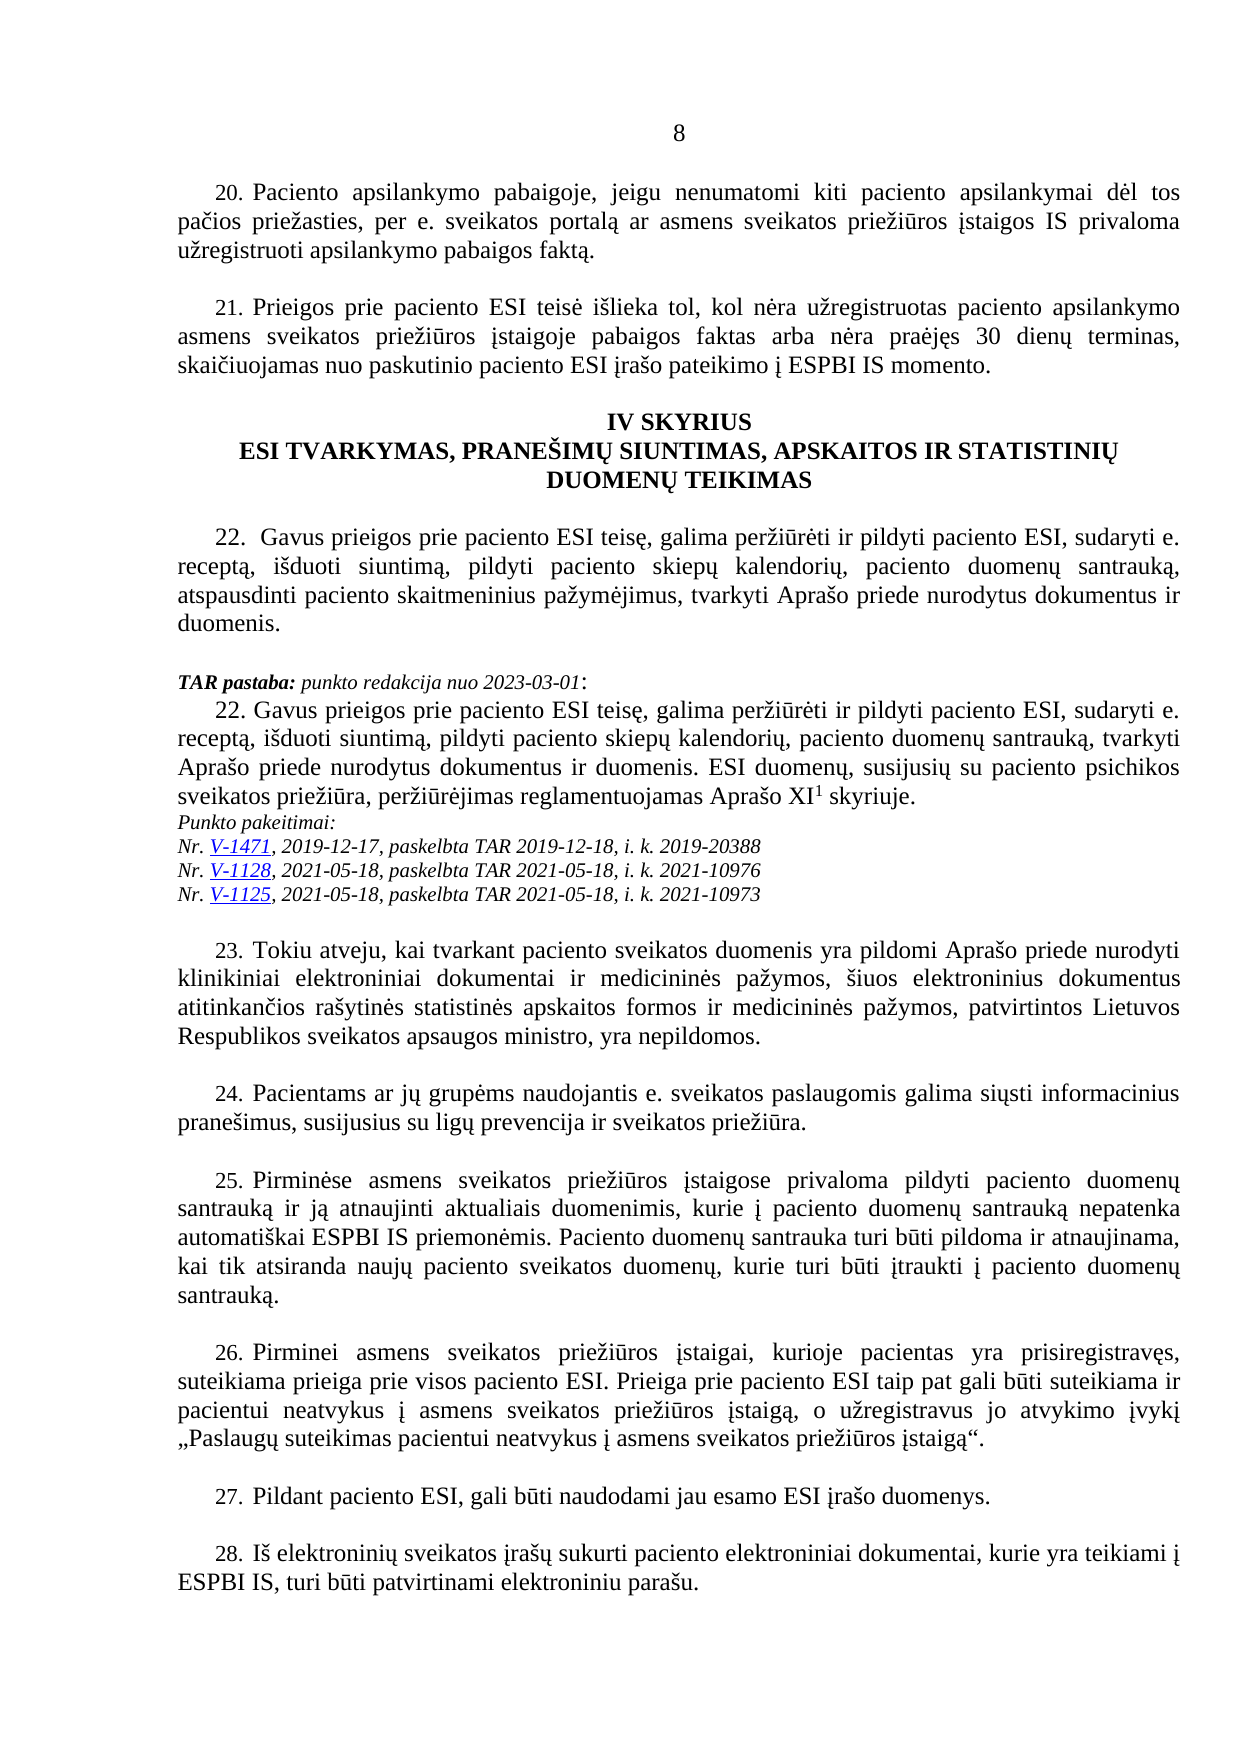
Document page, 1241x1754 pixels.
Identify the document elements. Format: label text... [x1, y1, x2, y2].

text IV SKYRIUS [177, 407, 1181, 436]
text Nr. V-1125, 2021-05-18, paskelbta TAR 2021-05-18, i. k. 2021-10973 [177, 882, 1181, 906]
text TAR pastaba: punkto redakcija nuo 2023-03-01: [177, 666, 1181, 695]
text 21. Prieigos prie paciento ESI teisė išlieka tol, kol nėra užregistruotas paciento apsilankymo asmens sveikatos priežiūros įstaigoje pabaigos faktas arba nėra praėjęs 30 dienų terminas, skaičiuojamas nuo paskutinio paciento ESI įrašo pateikimo į ESPBI IS momento. [177, 292, 1181, 378]
text 23. Tokiu atveju, kai tvarkant paciento sveikatos duomenis yra pildomi Aprašo priede nurodyti klinikiniai elektroniniai dokumentai ir medicininės pažymos, šiuos elektroninius dokumentus atitinkančios rašytinės statistinės apskaitos formos ir medicininės pažymos, patvirtintos Lietuvos Respublikos sveikatos apsaugos ministro, yra nepildomos. [177, 935, 1181, 1050]
text 22. Gavus prieigos prie paciento ESI teisę, galima peržiūrėti ir pildyti paciento ESI, sudaryti e. receptą, išduoti siuntimą, pildyti paciento skiepų kalendorių, paciento duomenų santrauką, tvarkyti Aprašo priede nurodytus dokumentus ir duomenis. ESI duomenų, susijusių su paciento psichikos sveikatos priežiūra, peržiūrėjimas reglamentuojamas Aprašo XI1 skyriuje. [177, 695, 1181, 810]
text 22. Gavus prieigos prie paciento ESI teisę, galima peržiūrėti ir pildyti paciento ESI, sudaryti e. receptą, išduoti siuntimą, pildyti paciento skiepų kalendorių, paciento duomenų santrauką, atspausdinti paciento skaitmeninius pažymėjimus, tvarkyti Aprašo priede nurodytus dokumentus ir duomenis. [177, 522, 1181, 637]
text 28. Iš elektroninių sveikatos įrašų sukurti paciento elektroniniai dokumentai, kurie yra teikiami į ESPBI IS, turi būti patvirtinami elektroniniu parašu. [177, 1538, 1181, 1596]
text Nr. V-1128, 2021-05-18, paskelbta TAR 2021-05-18, i. k. 2021-10976 [177, 858, 1181, 882]
text Punkto pakeitimai: [177, 810, 1181, 834]
text 24. Pacientams ar jų grupėms naudojantis e. sveikatos paslaugomis galima siųsti informacinius pranešimus, susijusius su ligų prevencija ir sveikatos priežiūra. [177, 1078, 1181, 1136]
text 26. Pirminei asmens sveikatos priežiūros įstaigai, kurioje pacientas yra prisiregistravęs, suteikiama prieiga prie visos paciento ESI. Prieiga prie paciento ESI taip pat gali būti suteikiama ir pacientui neatvykus į asmens sveikatos priežiūros įstaigą, o užregistravus jo atvykimo įvykį „Paslaugų suteikimas pacientui neatvykus į asmens sveikatos priežiūros įstaigą“. [177, 1337, 1181, 1452]
text 25. Pirminėse asmens sveikatos priežiūros įstaigose privaloma pildyti paciento duomenų santrauką ir ją atnaujinti aktualiais duomenimis, kurie į paciento duomenų santrauką nepatenka automatiškai ESPBI IS priemonėmis. Paciento duomenų santrauka turi būti pildoma ir atnaujinama, kai tik atsiranda naujų paciento sveikatos duomenų, kurie turi būti įtraukti į paciento duomenų santrauką. [177, 1165, 1181, 1308]
text ESI TVARKYMAS, PRANEŠIMŲ SIUNTIMAS, APSKAITOS IR STATISTINIŲ DUOMENŲ TEIKIMAS [177, 436, 1181, 493]
text Nr. V-1471, 2019-12-17, paskelbta TAR 2019-12-18, i. k. 2019-20388 [177, 834, 1181, 858]
text 20. Paciento apsilankymo pabaigoje, jeigu nenumatomi kiti paciento apsilankymai dėl tos pačios priežasties, per e. sveikatos portalą ar asmens sveikatos priežiūros įstaigos IS privaloma užregistruoti apsilankymo pabaigos faktą. [177, 177, 1181, 263]
text 27. Pildant paciento ESI, gali būti naudodami jau esamo ESI įrašo duomenys. [177, 1481, 1181, 1510]
